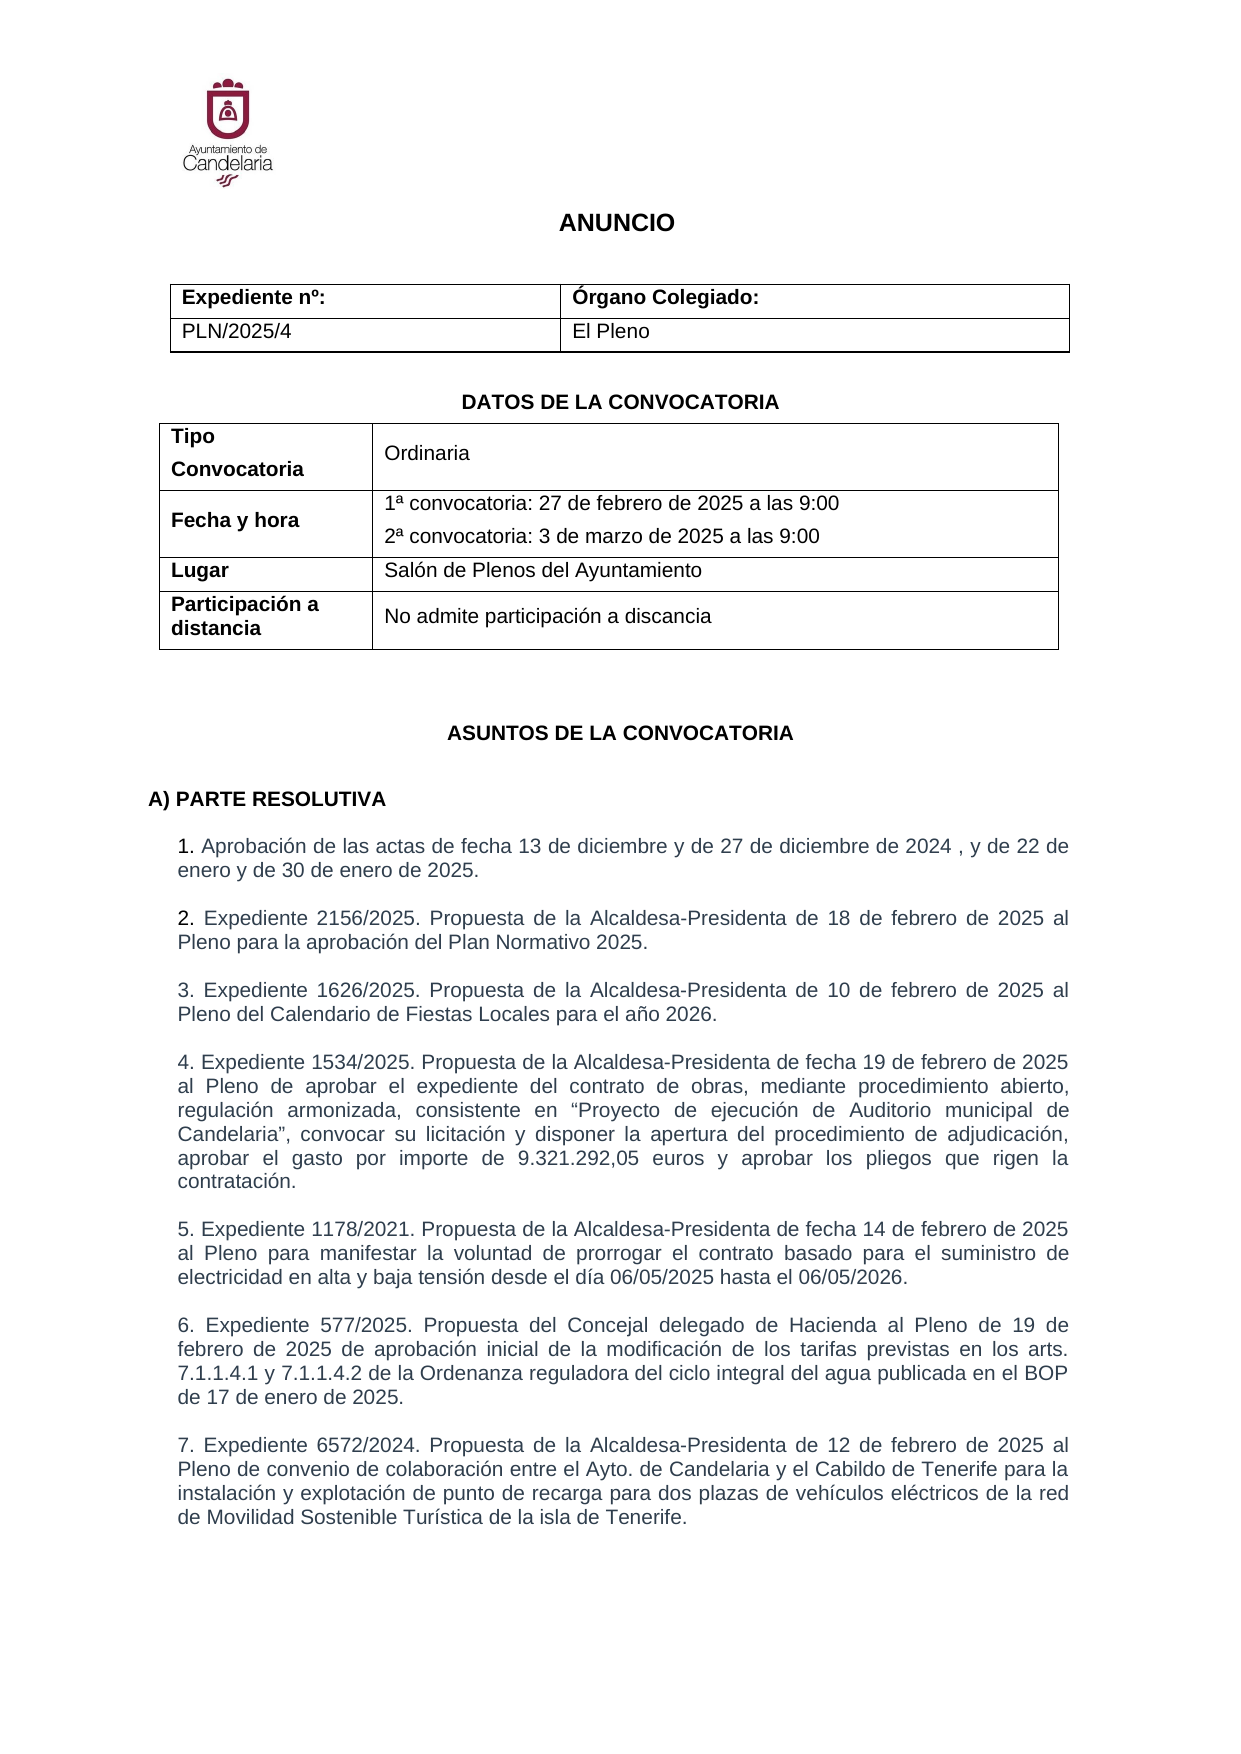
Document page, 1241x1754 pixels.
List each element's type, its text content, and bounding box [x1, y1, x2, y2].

text 7. Expediente 6572/2024. Propuesta de la Alcaldesa-Presidenta de 12 de febrero de 2025 al Pleno de convenio de colaboración entre el Ayto. de Candelaria y el Cabildo de Tenerife para la instalación y explotación de punto de recarga para dos plazas de vehículos eléctricos de la red de Movilidad Sostenible Turística de la isla de Tenerife. [177, 1433, 1071, 1529]
table_cell Fecha y hora [160, 491, 372, 557]
text 1. Aprobación de las actas de fecha 13 de diciembre y de 27 de diciembre de 2024 , y de 22 de enero y de 30 de enero de 2025. [177, 834, 1071, 882]
text A) PARTE RESOLUTIVA [148, 786, 1071, 810]
text ANUNCIO [170, 208, 1071, 237]
table_header Órgano Colegiado: [561, 285, 1069, 317]
table_cell Salón de Plenos del Ayuntamiento [373, 558, 1058, 591]
text 2. Expediente 2156/2025. Propuesta de la Alcaldesa-Presidenta de 18 de febrero de 2025 al Pleno para la aprobación del Plan Normativo 2025. [177, 906, 1071, 954]
text DATOS DE LA CONVOCATORIA [170, 390, 1071, 414]
table_header Ordinaria [373, 424, 1058, 490]
table_cell PLN/2025/4 [171, 319, 560, 351]
table_cell El Pleno [561, 319, 1069, 351]
text 5. Expediente 1178/2021. Propuesta de la Alcaldesa-Presidenta de fecha 14 de febrero de 2025 al Pleno para manifestar la voluntad de prorrogar el contrato basado para el suministro de electricidad en alta y baja tensión desde el día 06/05/2025 hasta el 06/05/2026. [177, 1217, 1071, 1289]
table_cell Lugar [160, 558, 372, 591]
table_cell 1ª convocatoria: 27 de febrero de 2025 a las 9:00 2ª convocatoria: 3 de marzo de 2025 a las 9:00 [373, 491, 1058, 557]
text 4. Expediente 1534/2025. Propuesta de la Alcaldesa-Presidenta de fecha 19 de febrero de 2025 al Pleno de aprobar el expediente del contrato de obras, mediante procedimiento abierto, regulación armonizada, consistente en “Proyecto de ejecución de Auditorio municipal de Candelaria”, convocar su licitación y disponer la apertura del procedimiento de adjudicación, aprobar el gasto por importe de 9.321.292,05 euros y aprobar los pliegos que rigen la contratación. [177, 1049, 1071, 1193]
text 3. Expediente 1626/2025. Propuesta de la Alcaldesa-Presidenta de 10 de febrero de 2025 al Pleno del Calendario de Fiestas Locales para el año 2026. [177, 978, 1071, 1026]
text 6. Expediente 577/2025. Propuesta del Concejal delegado de Hacienda al Pleno de 19 de febrero de 2025 de aprobación inicial de la modificación de los tarifas previstas en los arts. 7.1.1.4.1 y 7.1.1.4.2 de la Ordenanza reguladora del ciclo integral del agua publicada en el BOP de 17 de enero de 2025. [177, 1313, 1071, 1409]
table_header Tipo Convocatoria [160, 424, 372, 490]
table_cell No admite participación a discancia [373, 592, 1058, 649]
text ASUNTOS DE LA CONVOCATORIA [170, 721, 1071, 744]
table_cell Participación a distancia [160, 592, 372, 649]
table_header Expediente nº: [171, 285, 560, 317]
